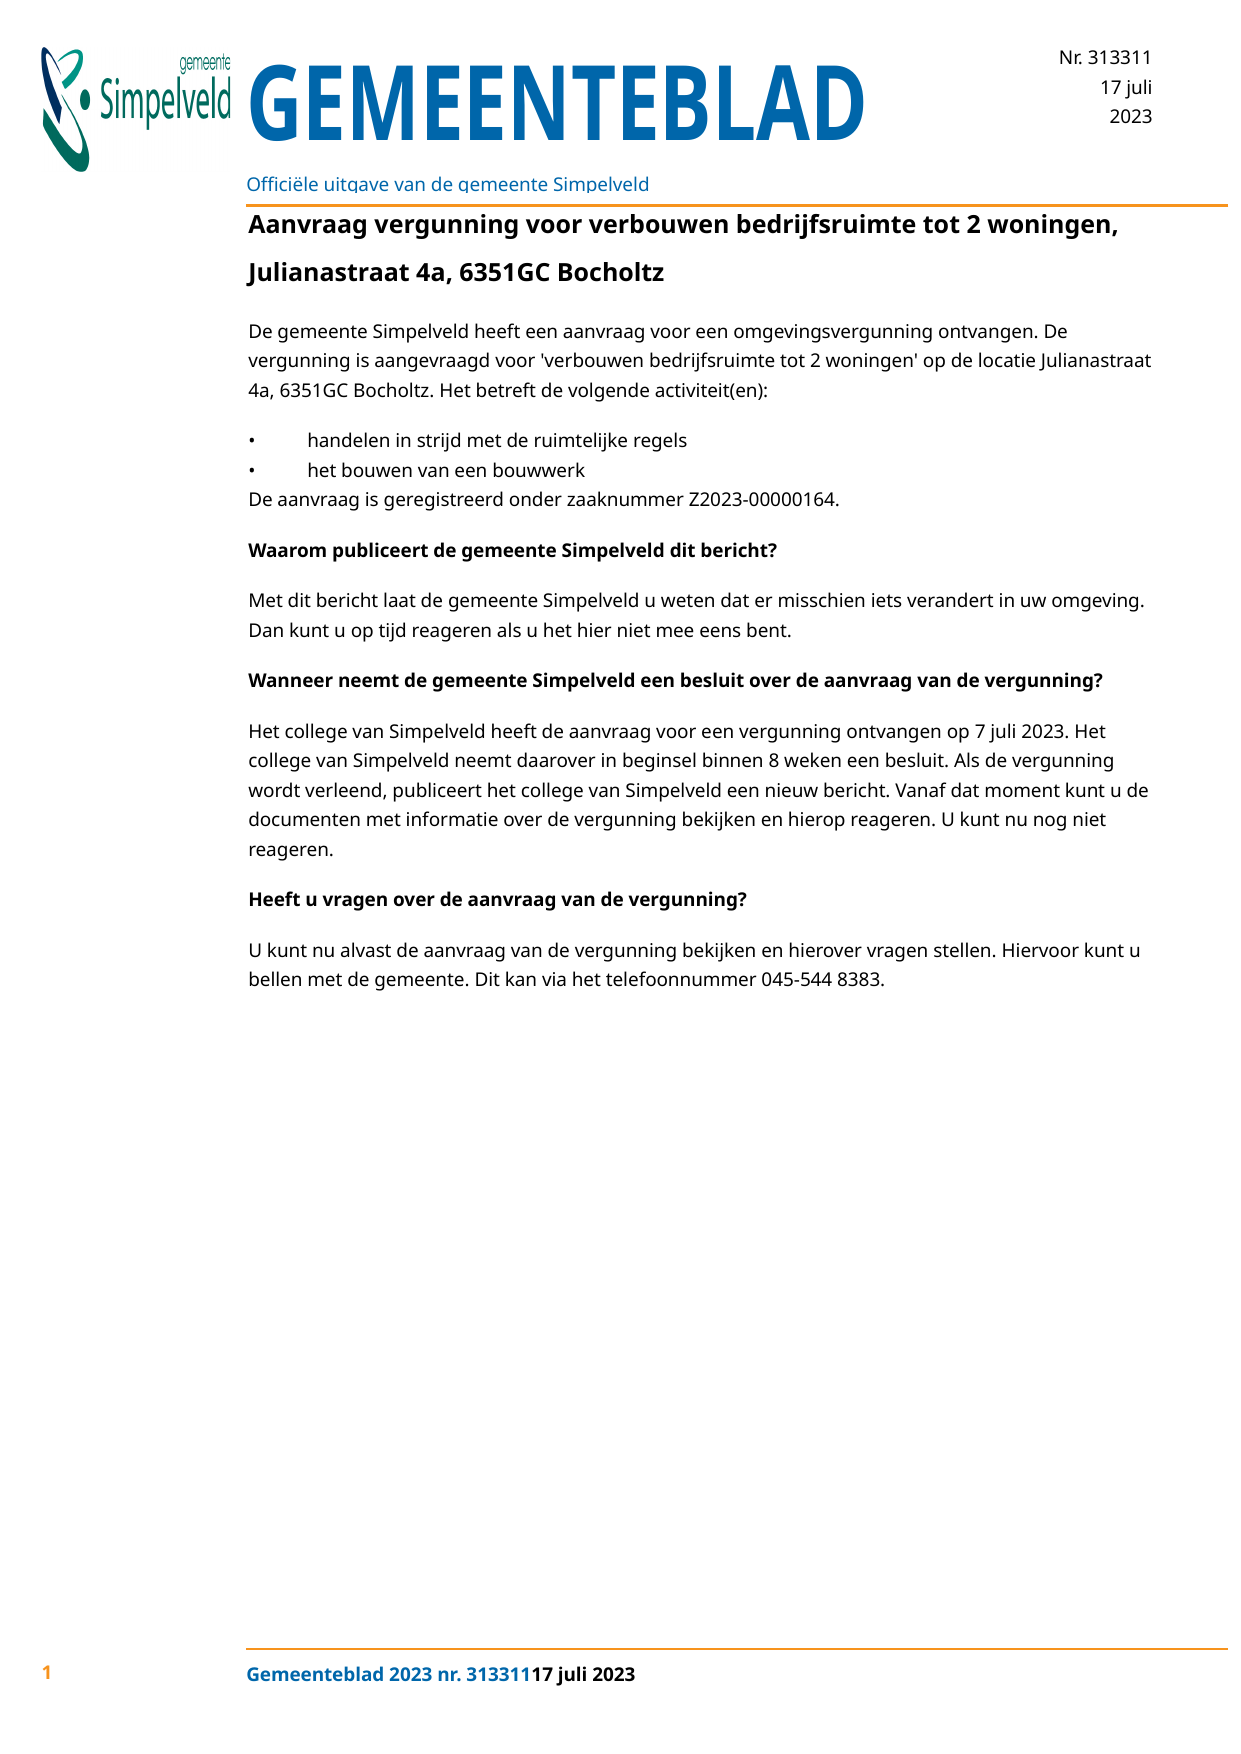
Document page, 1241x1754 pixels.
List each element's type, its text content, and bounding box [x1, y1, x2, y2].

list handelen in strijd met de ruimtelijke regels [248, 427, 1152, 453]
list het bouwen van een bouwwerk [248, 457, 1152, 483]
text Heeft u vragen over de aanvraag van de vergunning? [248, 887, 1152, 912]
text Waarom publiceert de gemeente Simpelveld dit bericht? [248, 537, 1152, 563]
text De aanvraag is geregistreerd onder zaaknummer Z2023-00000164. [248, 487, 1152, 512]
picture [41, 47, 231, 172]
text De gemeente Simpelveld heeft een aanvraag voor een omgevingsvergunning ontvangen. De vergunning is aangevraagd voor 'verbouwen bedrijfsruimte tot 2 woningen' op de locatie Julianastraat 4a, 6351GC Bocholtz. Het betreft de volgende activiteit(en): [248, 318, 1152, 403]
text U kunt nu alvast de aanvraag van de vergunning bekijken en hierover vragen stellen. Hiervoor kunt u bellen met de gemeente. Dit kan via het telefoonnummer 045-544 8383. [248, 937, 1152, 992]
text Met dit bericht laat de gemeente Simpelveld u weten dat er misschien iets verandert in uw omgeving. Dan kunt u op tijd reageren als u het hier niet mee eens bent. [248, 587, 1152, 643]
text Het college van Simpelveld heeft de aanvraag voor een vergunning ontvangen op 7 juli 2023. Het college van Simpelveld neemt daarover in beginsel binnen 8 weken een besluit. Als de vergunning wordt verleend, publiceert het college van Simpelveld een nieuw bericht. Vanaf dat moment kunt u de documenten met informatie over de vergunning bekijken en hierop reageren. U kunt nu nog niet reageren. [248, 718, 1152, 862]
text Wanneer neemt de gemeente Simpelveld een besluit over de aanvraag van de vergunning? [248, 667, 1152, 693]
text Aanvraag vergunning voor verbouwen bedrijfsruimte tot 2 woningen, Julianastraat 4a, 6351GC Bocholtz [248, 207, 1152, 288]
